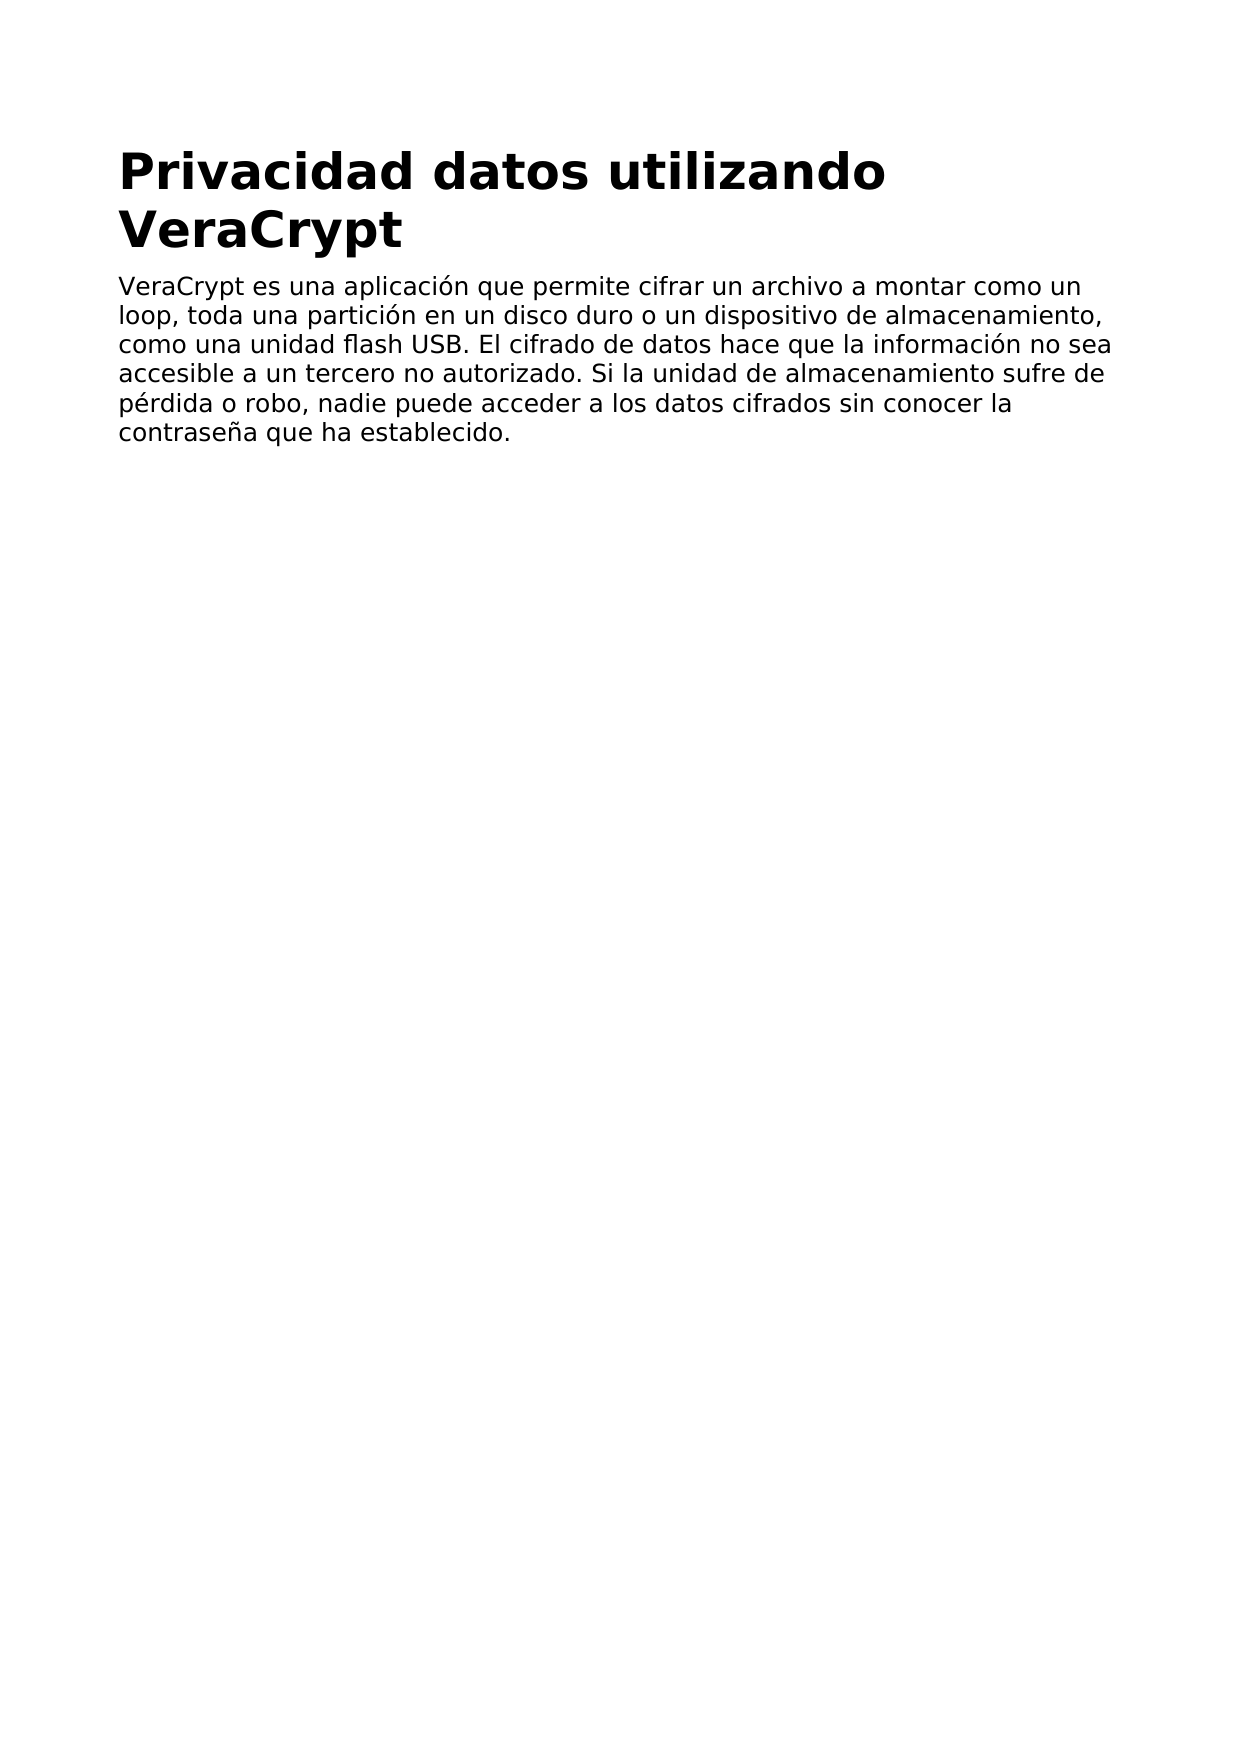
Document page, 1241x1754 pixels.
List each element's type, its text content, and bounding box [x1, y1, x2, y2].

subtitle Privacidad datos utilizando VeraCrypt [118, 143, 1122, 259]
text VeraCrypt es una aplicación que permite cifrar un archivo a montar como un loop, toda una partición en un disco duro o un dispositivo de almacenamiento, como una unidad flash USB. El cifrado de datos hace que la información no sea accesible a un tercero no autorizado. Si la unidad de almacenamiento sufre de pérdida o robo, nadie puede acceder a los datos cifrados sin conocer la contraseña que ha establecido. [118, 272, 1122, 447]
